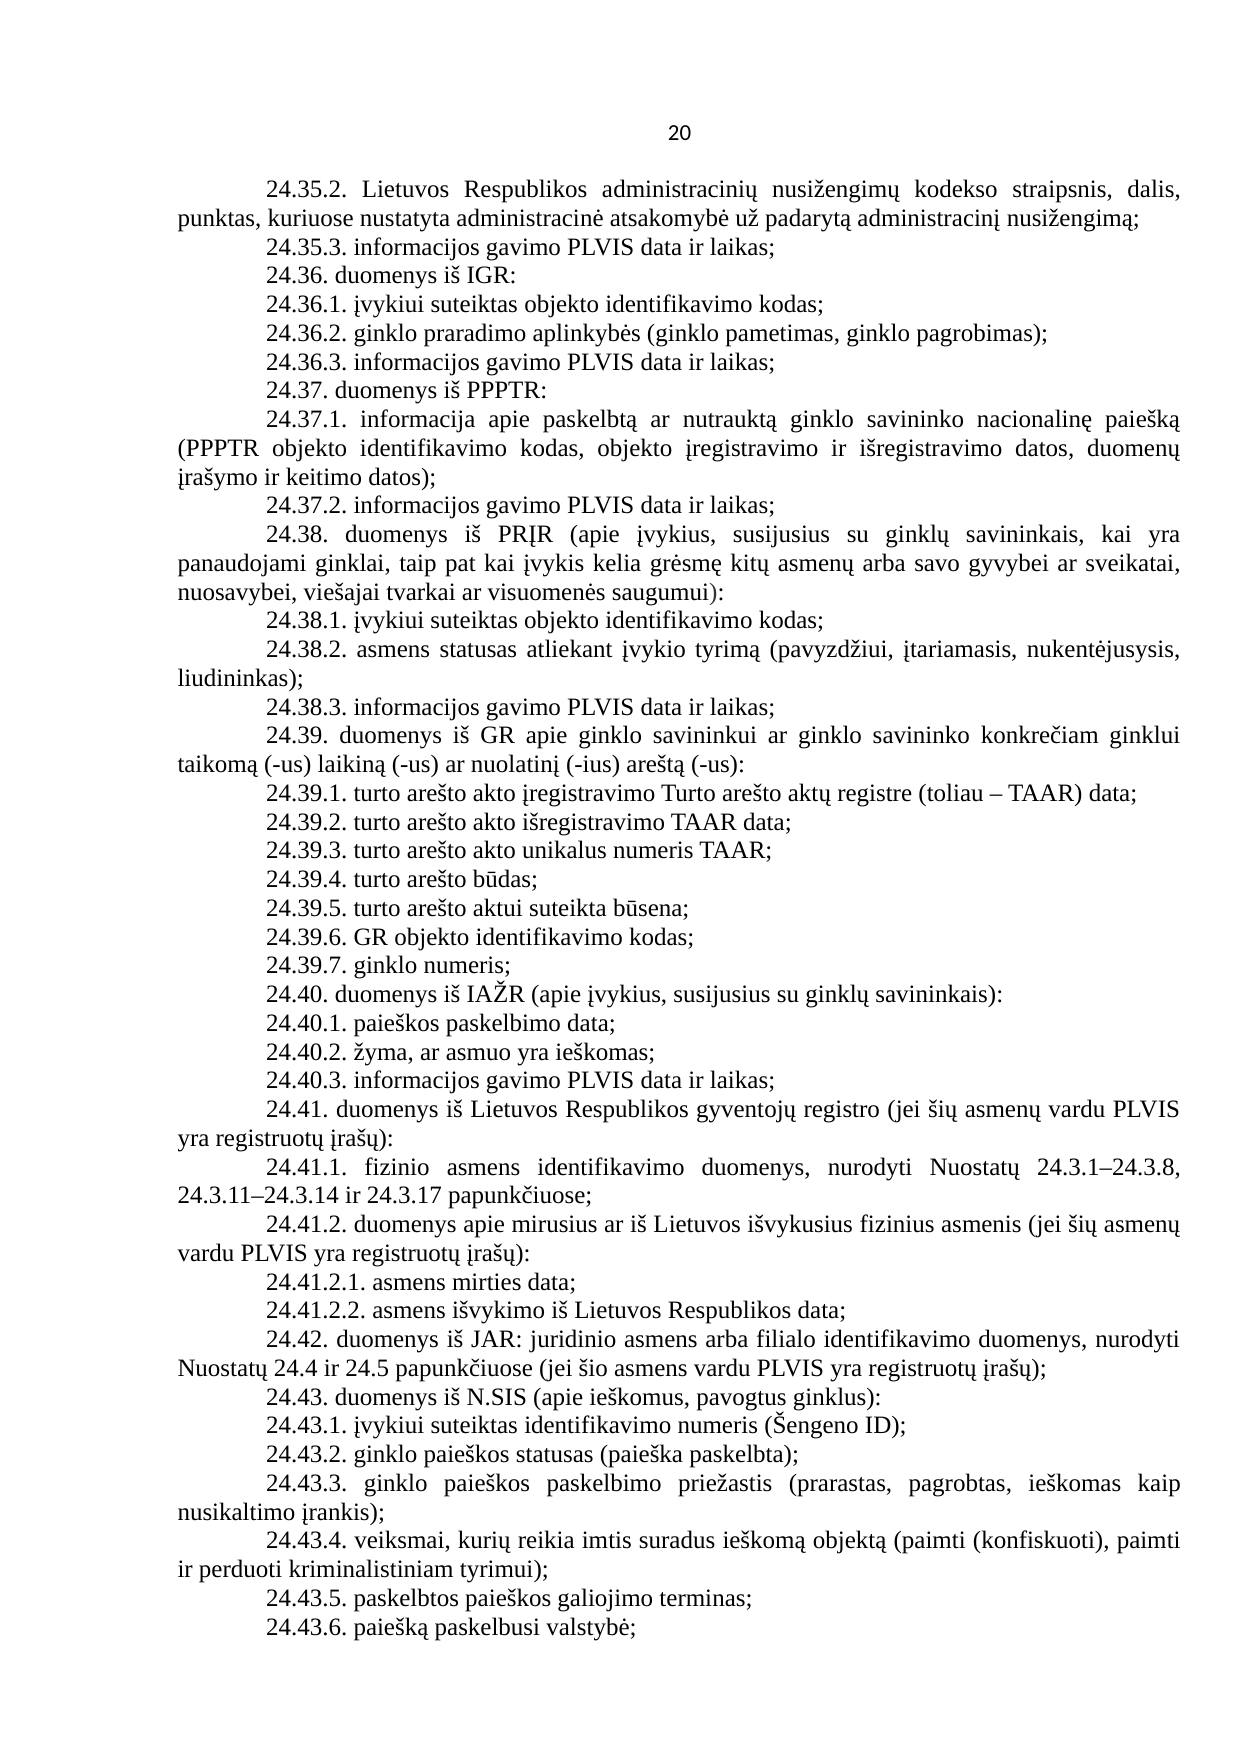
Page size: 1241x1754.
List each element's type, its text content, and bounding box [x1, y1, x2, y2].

text 24.38. duomenys iš PRĮR (apie įvykius, susijusius su ginklų savininkais, kai yra panaudojami ginklai, taip pat kai įvykis kelia grėsmę kitų asmenų arba savo gyvybei ar sveikatai, nuosavybei, viešajai tvarkai ar visuomenės saugumui): [177, 519, 1181, 605]
text 24.36.2. ginklo praradimo aplinkybės (ginklo pametimas, ginklo pagrobimas); [177, 318, 1181, 347]
text 24.35.3. informacijos gavimo PLVIS data ir laikas; [177, 232, 1181, 260]
text 24.43.3. ginklo paieškos paskelbimo priežastis (prarastas, pagrobtas, ieškomas kaip nusikaltimo įrankis); [177, 1468, 1181, 1525]
text 24.43.4. veiksmai, kurių reikia imtis suradus ieškomą objektą (paimti (konfiskuoti), paimti ir perduoti kriminalistiniam tyrimui); [177, 1525, 1181, 1583]
text 24.38.3. informacijos gavimo PLVIS data ir laikas; [177, 692, 1181, 720]
text 24.43. duomenys iš N.SIS (apie ieškomus, pavogtus ginklus): [177, 1382, 1181, 1410]
text 24.36. duomenys iš IGR: [177, 260, 1181, 289]
text 24.43.1. įvykiui suteiktas identifikavimo numeris (Šengeno ID); [177, 1410, 1181, 1439]
text 24.39.5. turto arešto aktui suteikta būsena; [177, 893, 1181, 922]
text 24.39.2. turto arešto akto išregistravimo TAAR data; [177, 807, 1181, 835]
text 24.41.2.1. asmens mirties data; [177, 1267, 1181, 1295]
text 24.40. duomenys iš IAŽR (apie įvykius, susijusius su ginklų savininkais): [177, 979, 1181, 1008]
text 24.37.1. informacija apie paskelbtą ar nutrauktą ginklo savininko nacionalinę paiešką (PPPTR objekto identifikavimo kodas, objekto įregistravimo ir išregistravimo datos, duomenų įrašymo ir keitimo datos); [177, 404, 1181, 490]
text 24.39. duomenys iš GR apie ginklo savininkui ar ginklo savininko konkrečiam ginklui taikomą (-us) laikiną (-us) ar nuolatinį (-ius) areštą (-us): [177, 720, 1181, 778]
text 24.40.3. informacijos gavimo PLVIS data ir laikas; [177, 1065, 1181, 1094]
text 24.37.2. informacijos gavimo PLVIS data ir laikas; [177, 490, 1181, 519]
text 24.39.1. turto arešto akto įregistravimo Turto arešto aktų registre (toliau – TAAR) data; [177, 778, 1181, 807]
text 24.39.3. turto arešto akto unikalus numeris TAAR; [177, 835, 1181, 864]
text 24.39.4. turto arešto būdas; [177, 864, 1181, 893]
text 24.41. duomenys iš Lietuvos Respublikos gyventojų registro (jei šių asmenų vardu PLVIS yra registruotų įrašų): [177, 1094, 1181, 1152]
text 24.43.5. paskelbtos paieškos galiojimo terminas; [177, 1583, 1181, 1612]
text 24.42. duomenys iš JAR: juridinio asmens arba filialo identifikavimo duomenys, nurodyti Nuostatų 24.4 ir 24.5 papunkčiuose (jei šio asmens vardu PLVIS yra registruotų įrašų); [177, 1324, 1181, 1382]
text 24.36.1. įvykiui suteiktas objekto identifikavimo kodas; [177, 289, 1181, 318]
text 24.41.2. duomenys apie mirusius ar iš Lietuvos išvykusius fizinius asmenis (jei šių asmenų vardu PLVIS yra registruotų įrašų): [177, 1209, 1181, 1267]
text 24.39.6. GR objekto identifikavimo kodas; [177, 922, 1181, 950]
text 24.35.2. Lietuvos Respublikos administracinių nusižengimų kodekso straipsnis, dalis, punktas, kuriuose nustatyta administracinė atsakomybė už padarytą administracinį nusižengimą; [177, 174, 1181, 232]
text 24.40.2. žyma, ar asmuo yra ieškomas; [177, 1037, 1181, 1065]
text 24.36.3. informacijos gavimo PLVIS data ir laikas; [177, 347, 1181, 375]
text 24.43.6. paiešką paskelbusi valstybė; [177, 1612, 1181, 1640]
text 24.41.2.2. asmens išvykimo iš Lietuvos Respublikos data; [177, 1295, 1181, 1324]
text 24.38.1. įvykiui suteiktas objekto identifikavimo kodas; [177, 605, 1181, 634]
text 24.37. duomenys iš PPPTR: [177, 375, 1181, 404]
text 24.38.2. asmens statusas atliekant įvykio tyrimą (pavyzdžiui, įtariamasis, nukentėjusysis, liudininkas); [177, 634, 1181, 692]
text 24.39.7. ginklo numeris; [177, 950, 1181, 979]
text 24.43.2. ginklo paieškos statusas (paieška paskelbta); [177, 1439, 1181, 1468]
text 24.40.1. paieškos paskelbimo data; [177, 1008, 1181, 1037]
text 24.41.1. fizinio asmens identifikavimo duomenys, nurodyti Nuostatų 24.3.1–24.3.8, 24.3.11–24.3.14 ir 24.3.17 papunkčiuose; [177, 1152, 1181, 1209]
